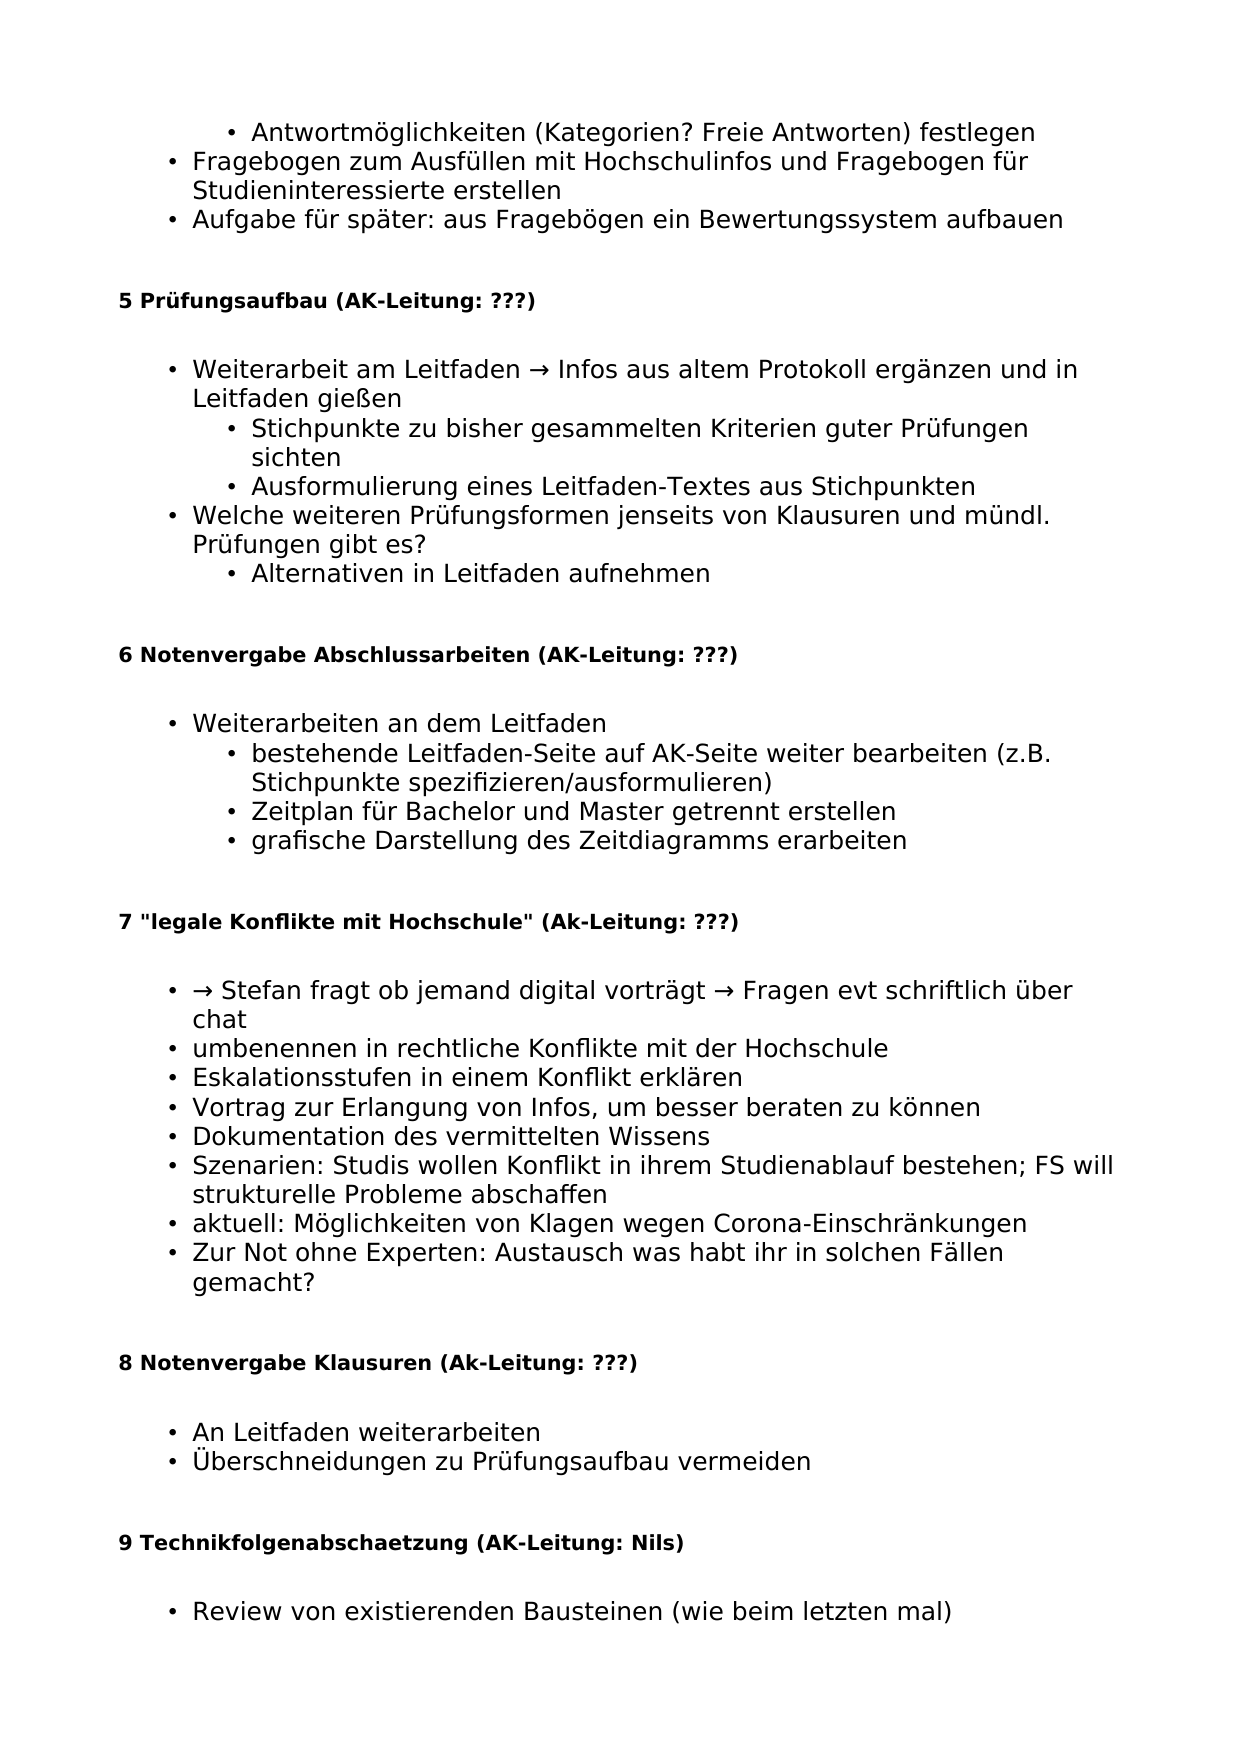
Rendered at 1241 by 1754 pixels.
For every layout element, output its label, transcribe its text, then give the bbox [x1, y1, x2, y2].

list Weiterarbeit am Leitfaden → Infos aus altem Protokoll ergänzen und in Leitfaden gießen [177, 356, 1122, 414]
list Vortrag zur Erlangung von Infos, um besser beraten zu können [177, 1093, 1122, 1122]
list Eskalationsstufen in einem Konflikt erklären [177, 1064, 1122, 1093]
list Zur Not ohne Experten: Austausch was habt ihr in solchen Fällen gemacht? [177, 1239, 1122, 1297]
list aktuell: Möglichkeiten von Klagen wegen Corona-Einschränkungen [177, 1209, 1122, 1239]
list Szenarien: Studis wollen Konflikt in ihrem Studienablauf bestehen; FS will strukturelle Probleme abschaffen [177, 1151, 1122, 1209]
list Antwortmöglichkeiten (Kategorien? Freie Antworten) festlegen [236, 118, 1122, 147]
list Überschneidungen zu Prüfungsaufbau vermeiden [177, 1447, 1122, 1476]
list Zeitplan für Bachelor und Master getrennt erstellen [236, 797, 1122, 826]
list Ausformulierung eines Leitfaden-Textes aus Stichpunkten [236, 472, 1122, 501]
list Alternativen in Leitfaden aufnehmen [236, 560, 1122, 589]
subtitle 5 Prüfungsaufbau (AK-Leitung: ???) [118, 289, 1122, 313]
subtitle 9 Technikfolgenabschaetzung (AK-Leitung: Nils) [118, 1531, 1122, 1555]
list An Leitfaden weiterarbeiten [177, 1418, 1122, 1447]
list Welche weiteren Prüfungsformen jenseits von Klausuren und mündl. Prüfungen gibt es? [177, 501, 1122, 560]
subtitle 7 "legale Konflikte mit Hochschule" (Ak-Leitung: ???) [118, 910, 1122, 934]
list bestehende Leitfaden-Seite auf AK-Seite weiter bearbeiten (z.B. Stichpunkte spezifizieren/ausformulieren) [236, 739, 1122, 797]
list Dokumentation des vermittelten Wissens [177, 1122, 1122, 1151]
list Weiterarbeiten an dem Leitfaden [177, 709, 1122, 739]
list grafische Darstellung des Zeitdiagramms erarbeiten [236, 826, 1122, 855]
list Stichpunkte zu bisher gesammelten Kriterien guter Prüfungen sichten [236, 414, 1122, 472]
list umbenennen in rechtliche Konflikte mit der Hochschule [177, 1034, 1122, 1064]
subtitle 6 Notenvergabe Abschlussarbeiten (AK-Leitung: ???) [118, 643, 1122, 668]
list Aufgabe für später: aus Fragebögen ein Bewertungssystem aufbauen [177, 206, 1122, 235]
list → Stefan fragt ob jemand digital vorträgt → Fragen evt schriftlich über chat [177, 976, 1122, 1034]
subtitle 8 Notenvergabe Klausuren (Ak-Leitung: ???) [118, 1351, 1122, 1376]
list Review von existierenden Bausteinen (wie beim letzten mal) [177, 1597, 1122, 1626]
list Fragebogen zum Ausfüllen mit Hochschulinfos und Fragebogen für Studieninteressierte erstellen [177, 147, 1122, 206]
